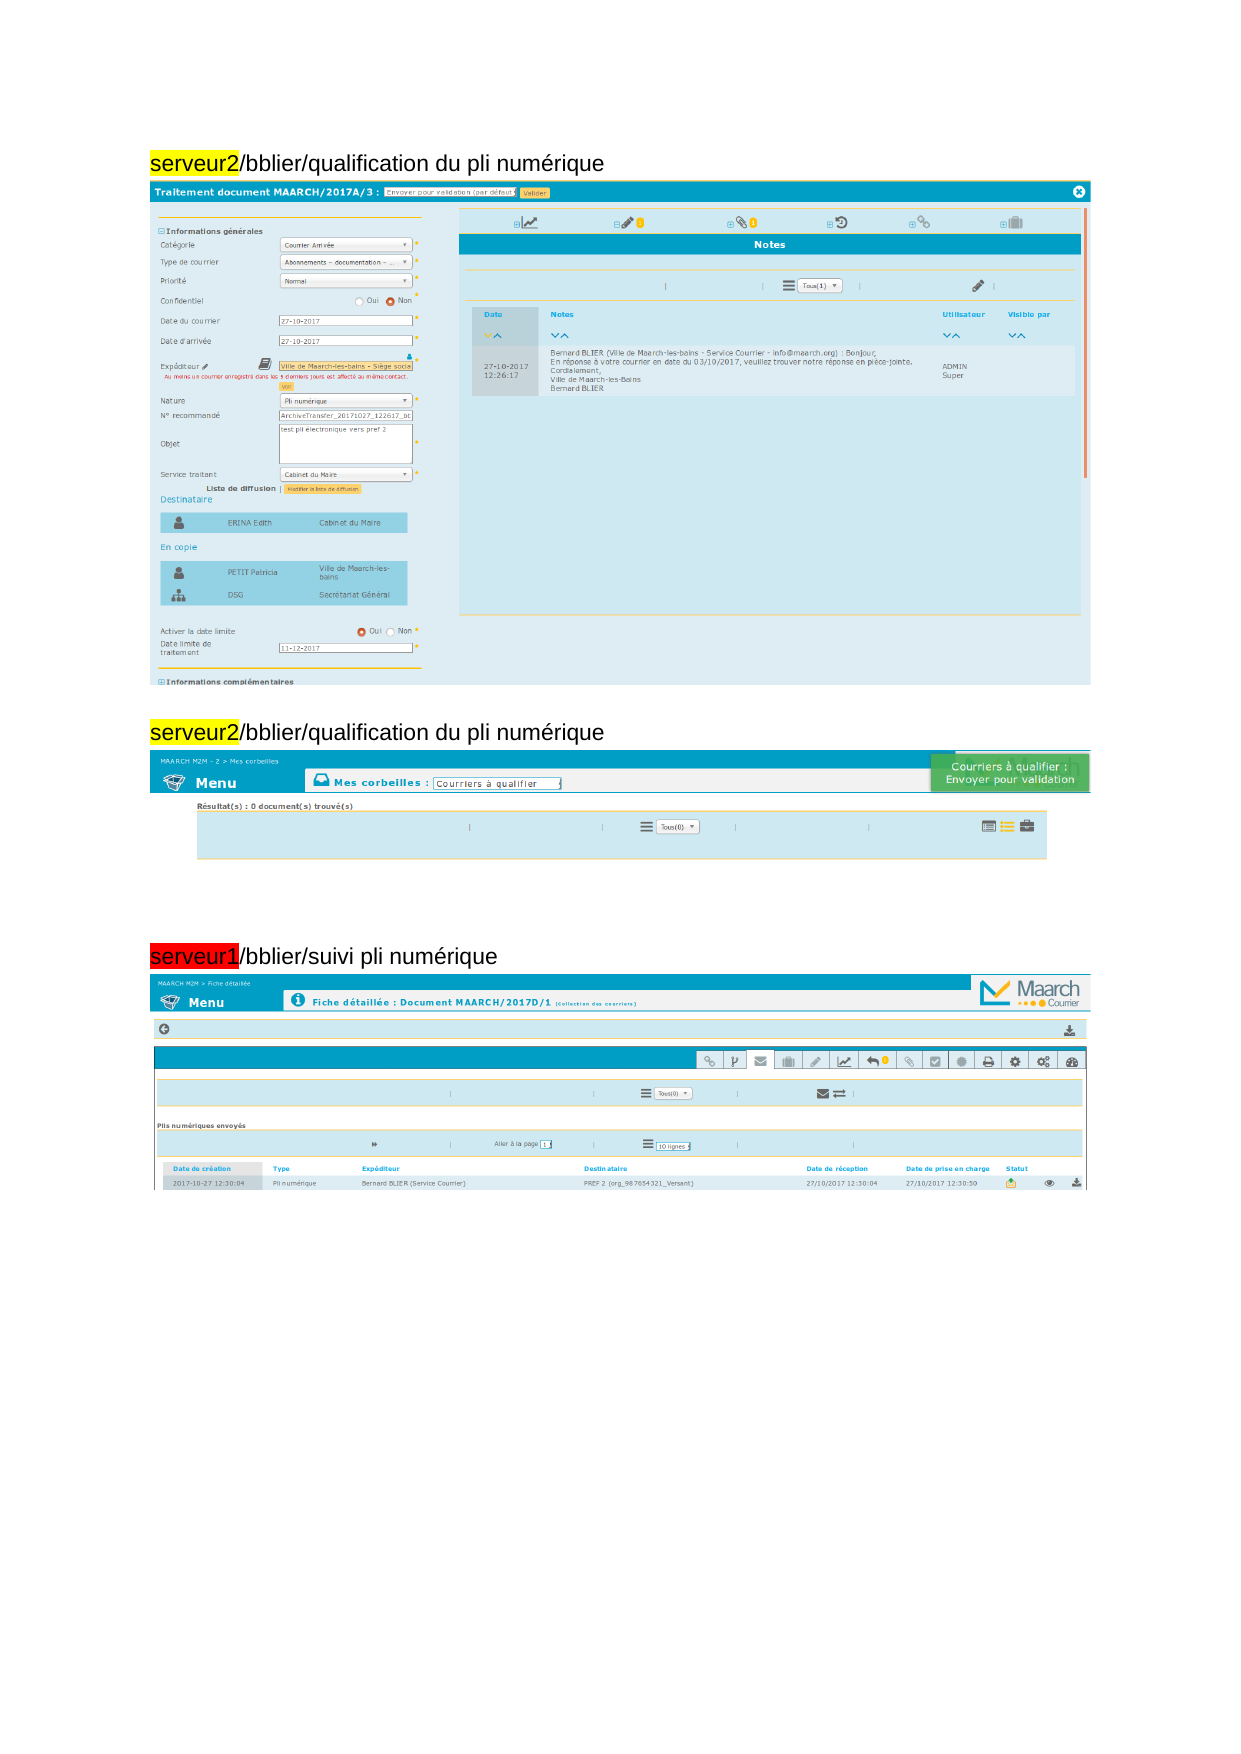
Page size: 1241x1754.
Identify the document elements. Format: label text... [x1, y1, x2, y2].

picture [1074, 189, 1083, 197]
picture [165, 775, 184, 790]
picture [281, 189, 288, 195]
picture [150, 976, 1091, 1190]
picture [1077, 186, 1085, 194]
picture [161, 996, 179, 1009]
picture [197, 779, 206, 787]
text serveur1/bblier/suivi pli numérique [150, 943, 1090, 969]
picture [190, 999, 198, 1006]
picture [150, 752, 1091, 909]
picture [385, 188, 516, 196]
picture [521, 188, 549, 198]
picture [150, 203, 1091, 685]
text serveur2/bblier/qualification du pli numérique [150, 150, 1090, 176]
text serveur2/bblier/qualification du pli numérique [150, 718, 1090, 745]
